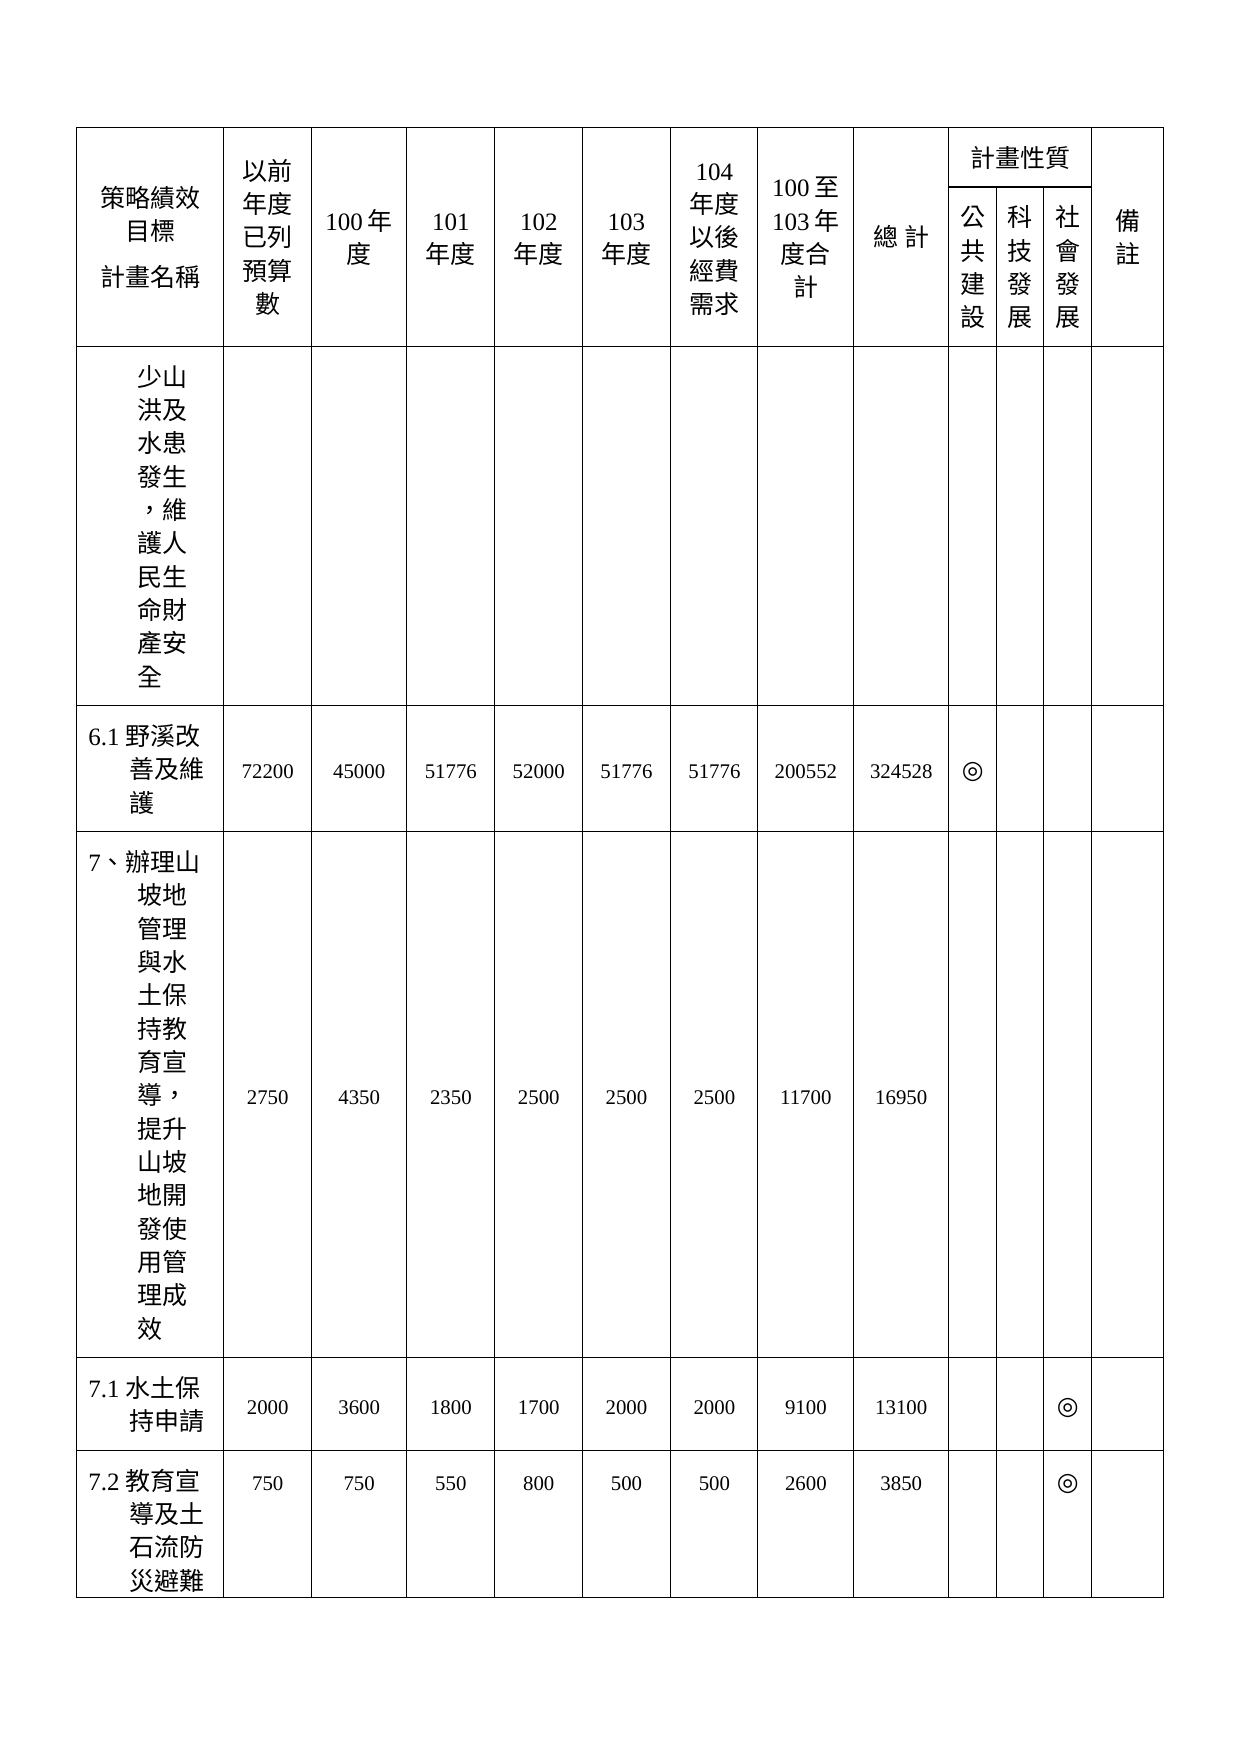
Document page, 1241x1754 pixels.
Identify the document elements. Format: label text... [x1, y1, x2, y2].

table_header 策略績效目標 計畫名稱 [77, 128, 223, 346]
table_header 100至103年度合計 [758, 128, 853, 346]
table_cell [949, 347, 996, 705]
table_cell 4350 [312, 832, 406, 1357]
table_cell 2350 [407, 832, 494, 1357]
table_cell 科技發展 [997, 188, 1043, 346]
table_cell [1044, 347, 1091, 705]
table_cell 16950 [854, 832, 948, 1357]
table_cell [495, 347, 582, 705]
table_cell 公共建設 [949, 188, 996, 346]
table_cell [949, 1451, 996, 1597]
table_cell [312, 347, 406, 705]
table_cell 2500 [671, 832, 757, 1357]
table_cell 1800 [407, 1358, 494, 1450]
table_cell [854, 347, 948, 705]
table_cell 72200 [224, 706, 311, 831]
table_header 備註 [1092, 128, 1163, 346]
table_cell [1092, 832, 1163, 1357]
table_cell 51776 [407, 706, 494, 831]
table_cell 45000 [312, 706, 406, 831]
table_cell 2000 [224, 1358, 311, 1450]
table_cell 750 [224, 1451, 311, 1597]
table_cell 2500 [583, 832, 670, 1357]
table_cell ◎ [1044, 1358, 1091, 1450]
table_cell [1092, 706, 1163, 831]
table_header 101年度 [407, 128, 494, 346]
table_header 總 計 [854, 128, 948, 346]
table_cell 辦理山坡地管理與水土保持教育宣導，提升山坡地開發使用管理成效 [77, 832, 223, 1357]
table_cell 11700 [758, 832, 853, 1357]
table_header 104年度以後經費需求 [671, 128, 757, 346]
table_cell 550 [407, 1451, 494, 1597]
table_cell 500 [671, 1451, 757, 1597]
table_cell [997, 1358, 1043, 1450]
table_header 計畫性質 [949, 128, 1091, 186]
table_header 100年度 [312, 128, 406, 346]
table_cell 2750 [224, 832, 311, 1357]
table_cell [1044, 832, 1091, 1357]
table_cell 51776 [671, 706, 757, 831]
table_cell 3600 [312, 1358, 406, 1450]
table_cell 800 [495, 1451, 582, 1597]
table_cell 2000 [671, 1358, 757, 1450]
table_cell 7.1 水土保持申請 [77, 1358, 223, 1450]
table_cell [758, 347, 853, 705]
table_cell [1044, 706, 1091, 831]
table_cell [997, 1451, 1043, 1597]
table_header 102年度 [495, 128, 582, 346]
table_cell 200552 [758, 706, 853, 831]
table_cell [224, 347, 311, 705]
table_cell 2600 [758, 1451, 853, 1597]
table_cell 13100 [854, 1358, 948, 1450]
table_cell [1092, 1358, 1163, 1450]
table_cell 社會發展 [1044, 188, 1091, 346]
table_cell 500 [583, 1451, 670, 1597]
table_cell [997, 832, 1043, 1357]
table_cell 52000 [495, 706, 582, 831]
table_cell 2500 [495, 832, 582, 1357]
table_cell 3850 [854, 1451, 948, 1597]
table_cell [671, 347, 757, 705]
table_cell 7.2 教育宣導及土石流防災避難 [77, 1451, 223, 1597]
table_header 以前年度已列預算數 [224, 128, 311, 346]
table_cell [1092, 347, 1163, 705]
table_cell [997, 347, 1043, 705]
table_cell 6.1 野溪改善及維護 [77, 706, 223, 831]
table_cell [949, 832, 996, 1357]
table_cell [1092, 1451, 1163, 1597]
table_header 103年度 [583, 128, 670, 346]
table_cell 野溪改善及維護，減少山洪及水患發生，維護人民生命財產安全 [77, 347, 223, 705]
table_cell [949, 1358, 996, 1450]
table_cell [583, 347, 670, 705]
table_cell 324528 [854, 706, 948, 831]
table_cell 2000 [583, 1358, 670, 1450]
table_cell 9100 [758, 1358, 853, 1450]
table_cell 750 [312, 1451, 406, 1597]
table_cell [997, 706, 1043, 831]
table_cell ◎ [1044, 1451, 1091, 1597]
table_cell ◎ [949, 706, 996, 831]
table_cell [407, 347, 494, 705]
table_cell 51776 [583, 706, 670, 831]
table_cell 1700 [495, 1358, 582, 1450]
